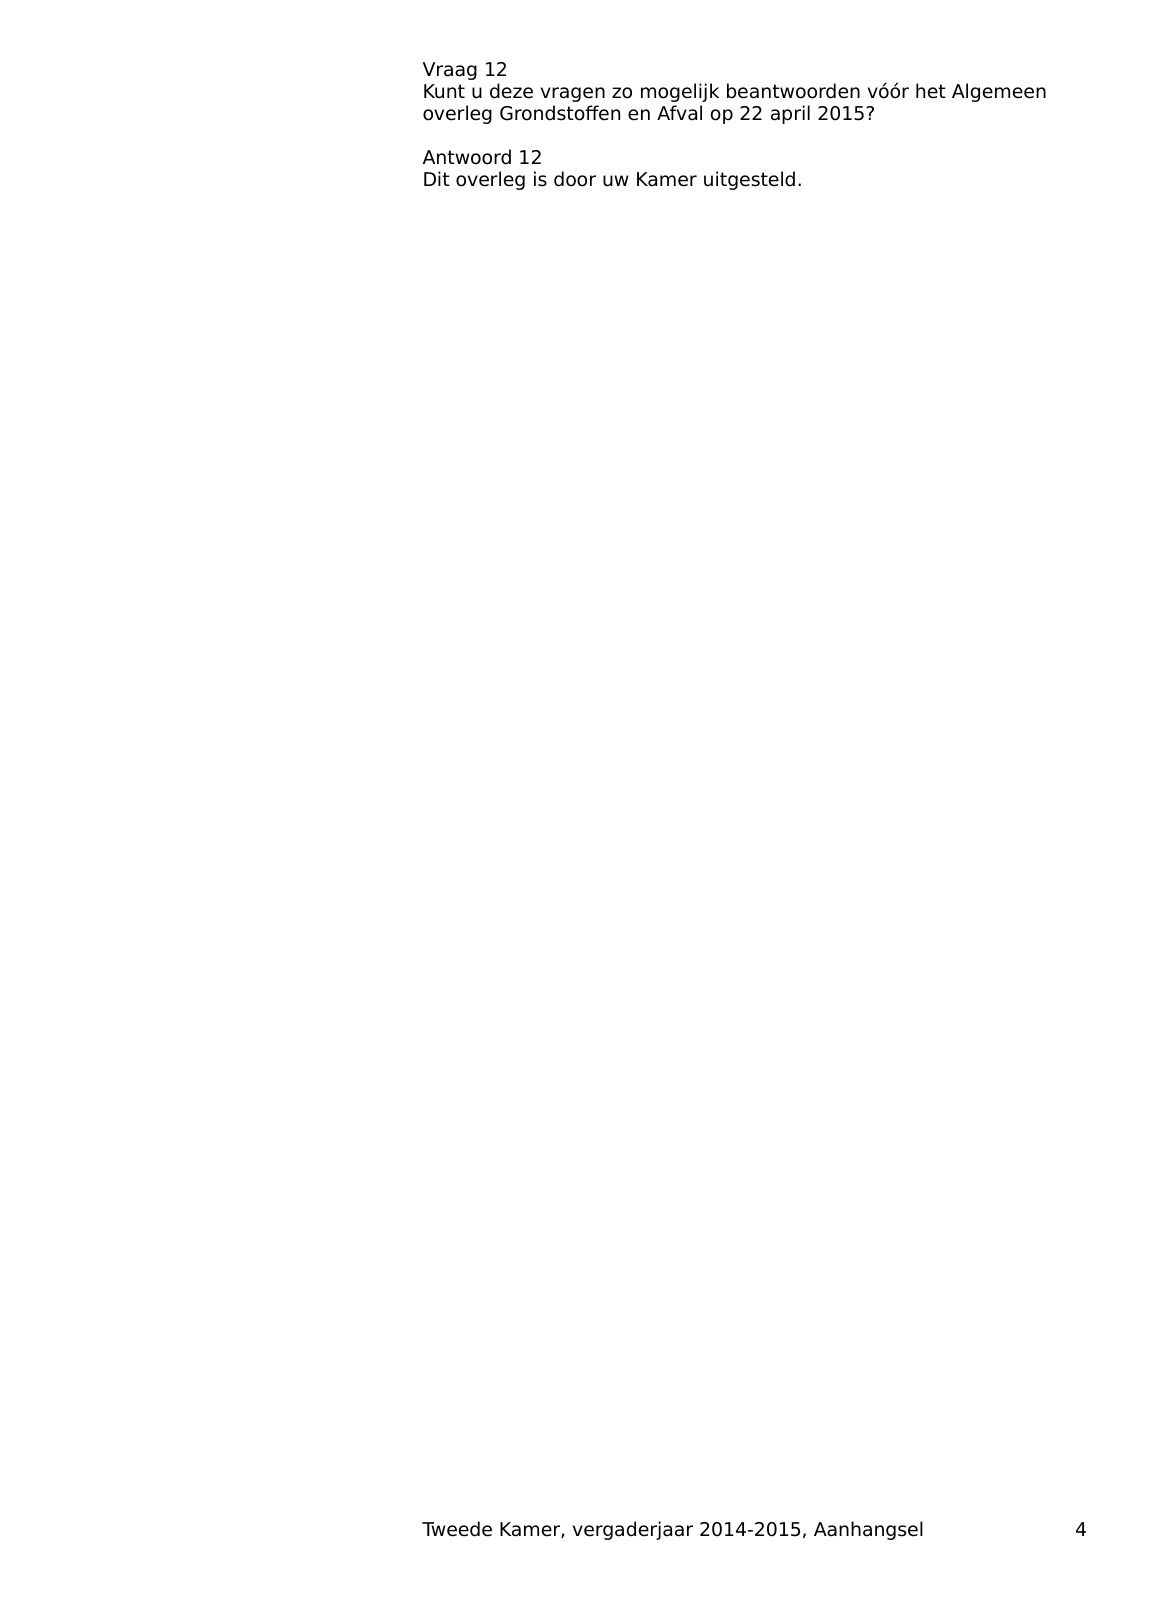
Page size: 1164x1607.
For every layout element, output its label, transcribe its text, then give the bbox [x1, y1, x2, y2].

text Vraag 12 [422, 59, 1087, 81]
text Dit overleg is door uw Kamer uitgesteld. [422, 169, 1087, 191]
text Antwoord 12 [422, 147, 1087, 169]
text Kunt u deze vragen zo mogelijk beantwoorden vóór het Algemeen overleg Grondstoffen en Afval op 22 april 2015? [422, 81, 1087, 125]
